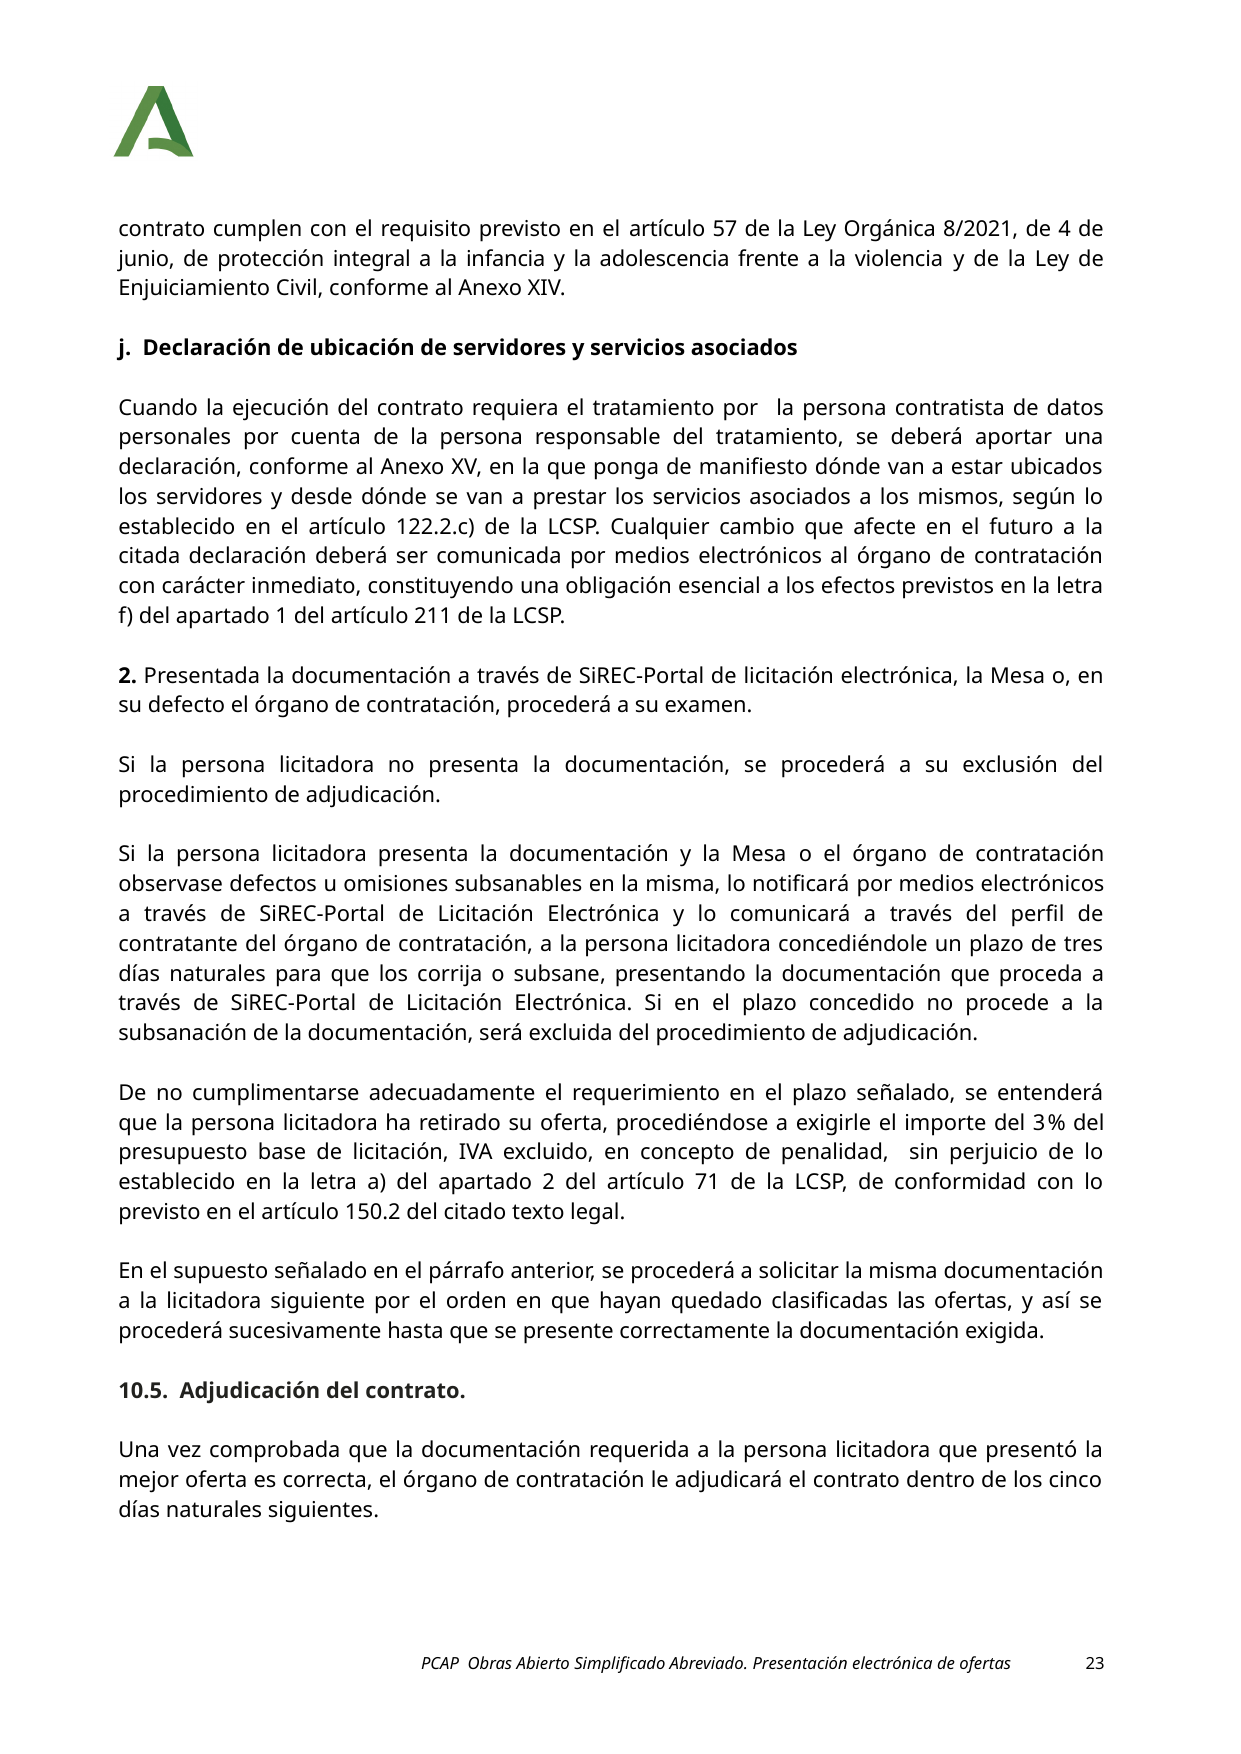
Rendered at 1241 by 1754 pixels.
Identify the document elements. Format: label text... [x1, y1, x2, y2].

text contrato cumplen con el requisito previsto en el artículo 57 de la Ley Orgánica 8/2021, de 4 de junio, de protección integral a la infancia y la adolescencia frente a la violencia y de la Ley de Enjuiciamiento Civil, conforme al Anexo XIV. [118, 213, 1104, 302]
text Cuando la ejecución del contrato requiera el tratamiento por la persona contratista de datos personales por cuenta de la persona responsable del tratamiento, se deberá aportar una declaración, conforme al Anexo XV, en la que ponga de manifiesto dónde van a estar ubicados los servidores y desde dónde se van a prestar los servicios asociados a los mismos, según lo establecido en el artículo 122.2.c) de la LCSP. Cualquier cambio que afecte en el futuro a la citada declaración deberá ser comunicada por medios electrónicos al órgano de contratación con carácter inmediato, constituyendo una obligación esencial a los efectos previstos en la letra f) del apartado 1 del artículo 211 de la LCSP. [118, 391, 1104, 630]
text En el supuesto señalado en el párrafo anterior, se procederá a solicitar la misma documentación a la licitadora siguiente por el orden en que hayan quedado clasificadas las ofertas, y así se procederá sucesivamente hasta que se presente correctamente la documentación exigida. [118, 1255, 1104, 1345]
text j. Declaración de ubicación de servidores y servicios asociados [118, 332, 1104, 362]
text Si la persona licitadora no presenta la documentación, se procederá a su exclusión del procedimiento de adjudicación. [118, 749, 1104, 808]
text 10.5. Adjudicación del contrato. [118, 1374, 1104, 1404]
picture [109, 81, 198, 161]
text De no cumplimentarse adecuadamente el requerimiento en el plazo señalado, se entenderá que la persona licitadora ha retirado su oferta, procediéndose a exigirle el importe del 3% del presupuesto base de licitación, IVA excluido, en concepto de penalidad, sin perjuicio de lo establecido en la letra a) del apartado 2 del artículo 71 de la LCSP, de conformidad con lo previsto en el artículo 150.2 del citado texto legal. [118, 1077, 1104, 1226]
text 2. Presentada la documentación a través de SiREC-Portal de licitación electrónica, la Mesa o, en su defecto el órgano de contratación, procederá a su examen. [118, 659, 1104, 719]
text Si la persona licitadora presenta la documentación y la Mesa o el órgano de contratación observase defectos u omisiones subsanables en la misma, lo notificará por medios electrónicos a través de SiREC-Portal de Licitación Electrónica y lo comunicará a través del perfil de contratante del órgano de contratación, a la persona licitadora concediéndole un plazo de tres días naturales para que los corrija o subsane, presentando la documentación que proceda a través de SiREC-Portal de Licitación Electrónica. Si en el plazo concedido no procede a la subsanación de la documentación, será excluida del procedimiento de adjudicación. [118, 838, 1104, 1047]
text Una vez comprobada que la documentación requerida a la persona licitadora que presentó la mejor oferta es correcta, el órgano de contratación le adjudicará el contrato dentro de los cinco días naturales siguientes. [118, 1434, 1104, 1523]
